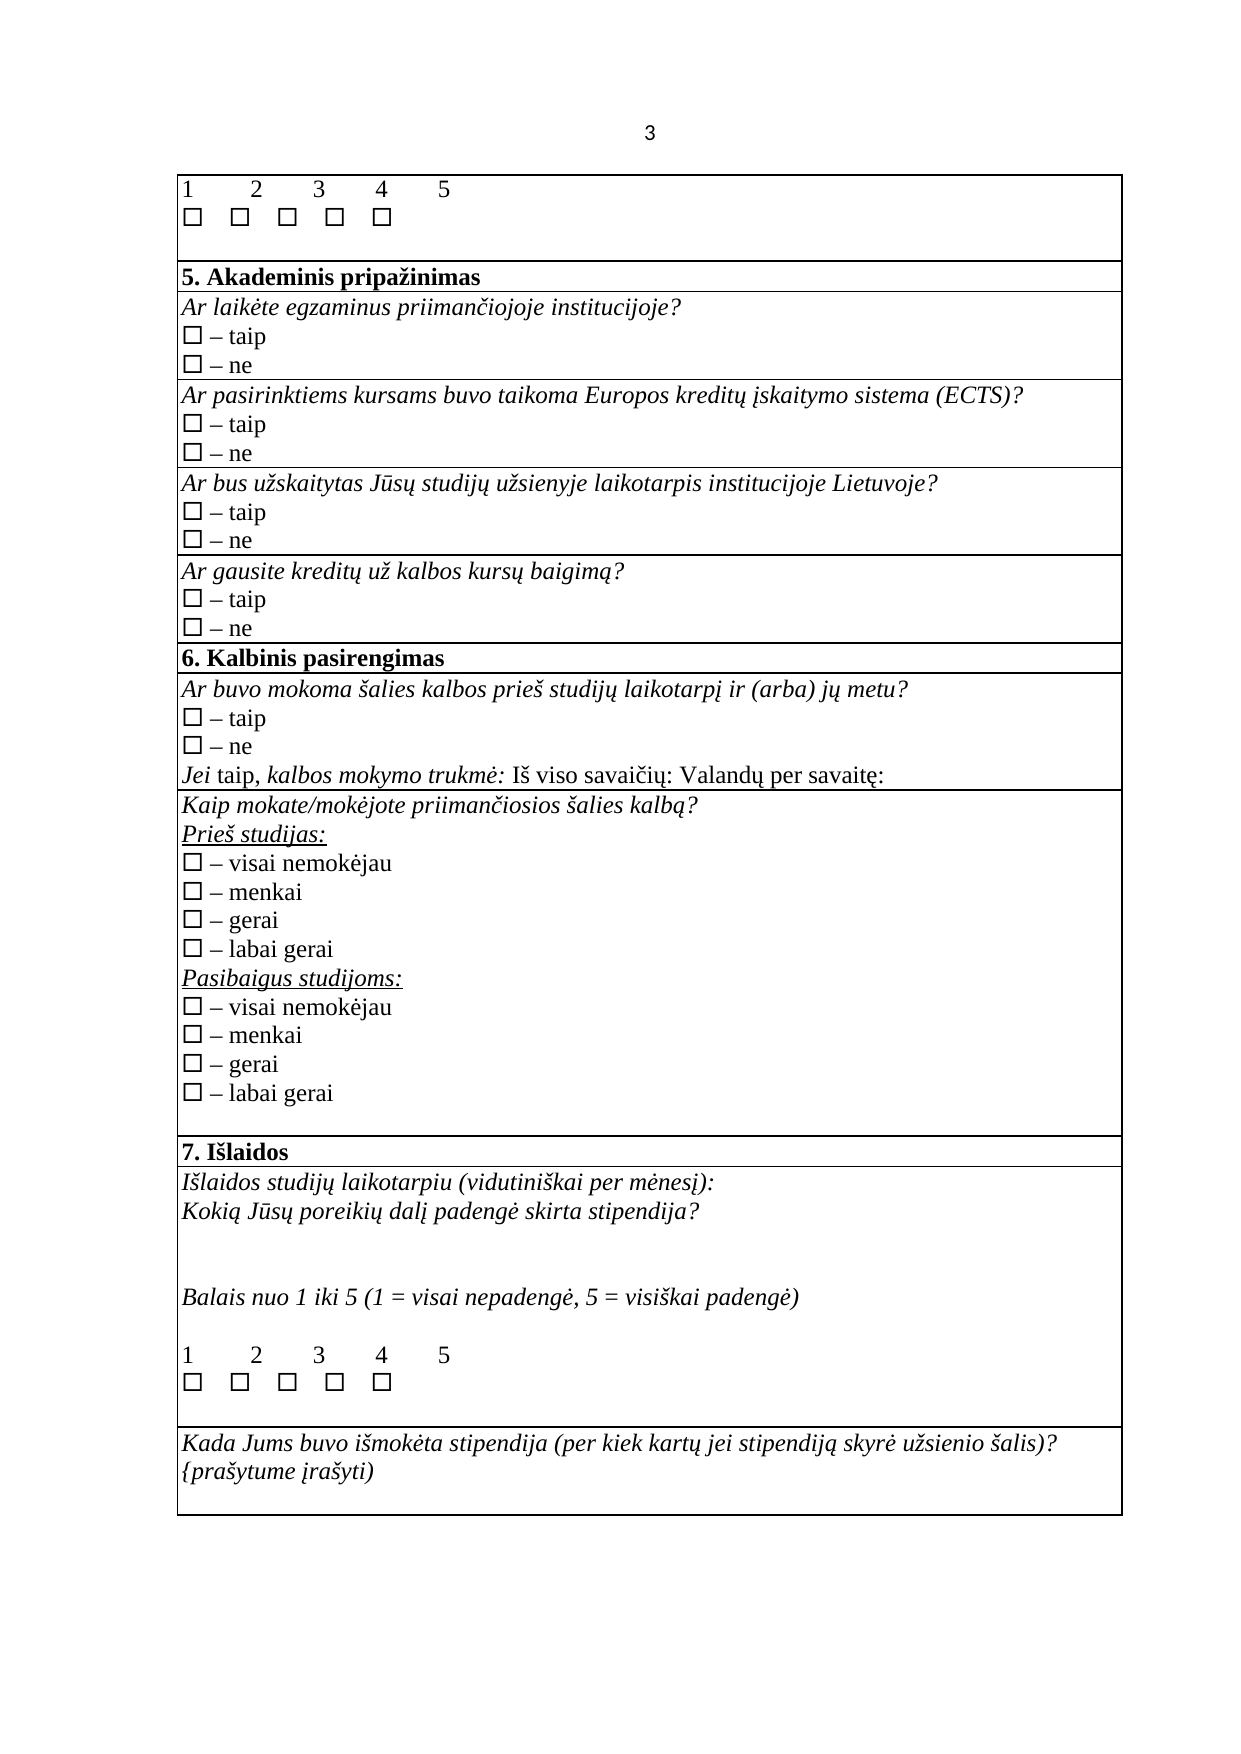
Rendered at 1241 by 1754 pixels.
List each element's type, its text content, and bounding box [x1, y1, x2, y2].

table_cell Ar laikėte egzaminus priimančiojoje institucijoje? [] – taip [] – ne [178, 292, 1121, 378]
table_cell Kaip mokate/mokėjote priimančiosios šalies kalbą? Prieš studijas: [] – visai nemokėjau [] – menkai [] – gerai [] – labai gerai Pasibaigus studijoms: [] – visai nemokėjau [] – menkai [] – gerai [] – labai gerai [178, 791, 1121, 1135]
table_cell 5. Akademinis pripažinimas [178, 262, 1121, 291]
table_cell 6. Kalbinis pasirengimas [178, 644, 1121, 672]
table_cell Išlaidos studijų laikotarpiu (vidutiniškai per mėnesį): Kokią Jūsų poreikių dalį padengė skirta stipendija? [178, 1167, 1121, 1282]
table_cell Balais nuo 1 iki 5 (1 = visai nepadengė, 5 = visiškai padengė) [178, 1282, 1121, 1340]
table_cell Ar buvo mokoma šalies kalbos prieš studijų laikotarpį ir (arba) jų metu? [] – taip [] – ne [178, 674, 1121, 760]
table_cell Ar pasirinktiems kursams buvo taikoma Europos kreditų įskaitymo sistema (ECTS)? [] – taip [] – ne [178, 380, 1121, 466]
table_cell Kada Jums buvo išmokėta stipendija (per kiek kartų jei stipendiją skyrė užsienio šalis)? {prašytume įrašyti) [178, 1428, 1121, 1514]
table_cell Ar gausite kreditų už kalbos kursų baigimą? [] – taip [] – ne [178, 556, 1121, 642]
table_cell 1 2 3 4 5 [] [] [] [] [] [178, 176, 1121, 260]
table_cell Ar bus užskaitytas Jūsų studijų užsienyje laikotarpis institucijoje Lietuvoje? [] – taip [] – ne [178, 468, 1121, 554]
table_cell 1 2 3 4 5 [] [] [] [] [] [178, 1340, 1121, 1426]
table_cell 7. Išlaidos [178, 1137, 1121, 1166]
table_cell Jei taip, kalbos mokymo trukmė: Iš viso savaičių: Valandų per savaitę: [178, 760, 1121, 789]
